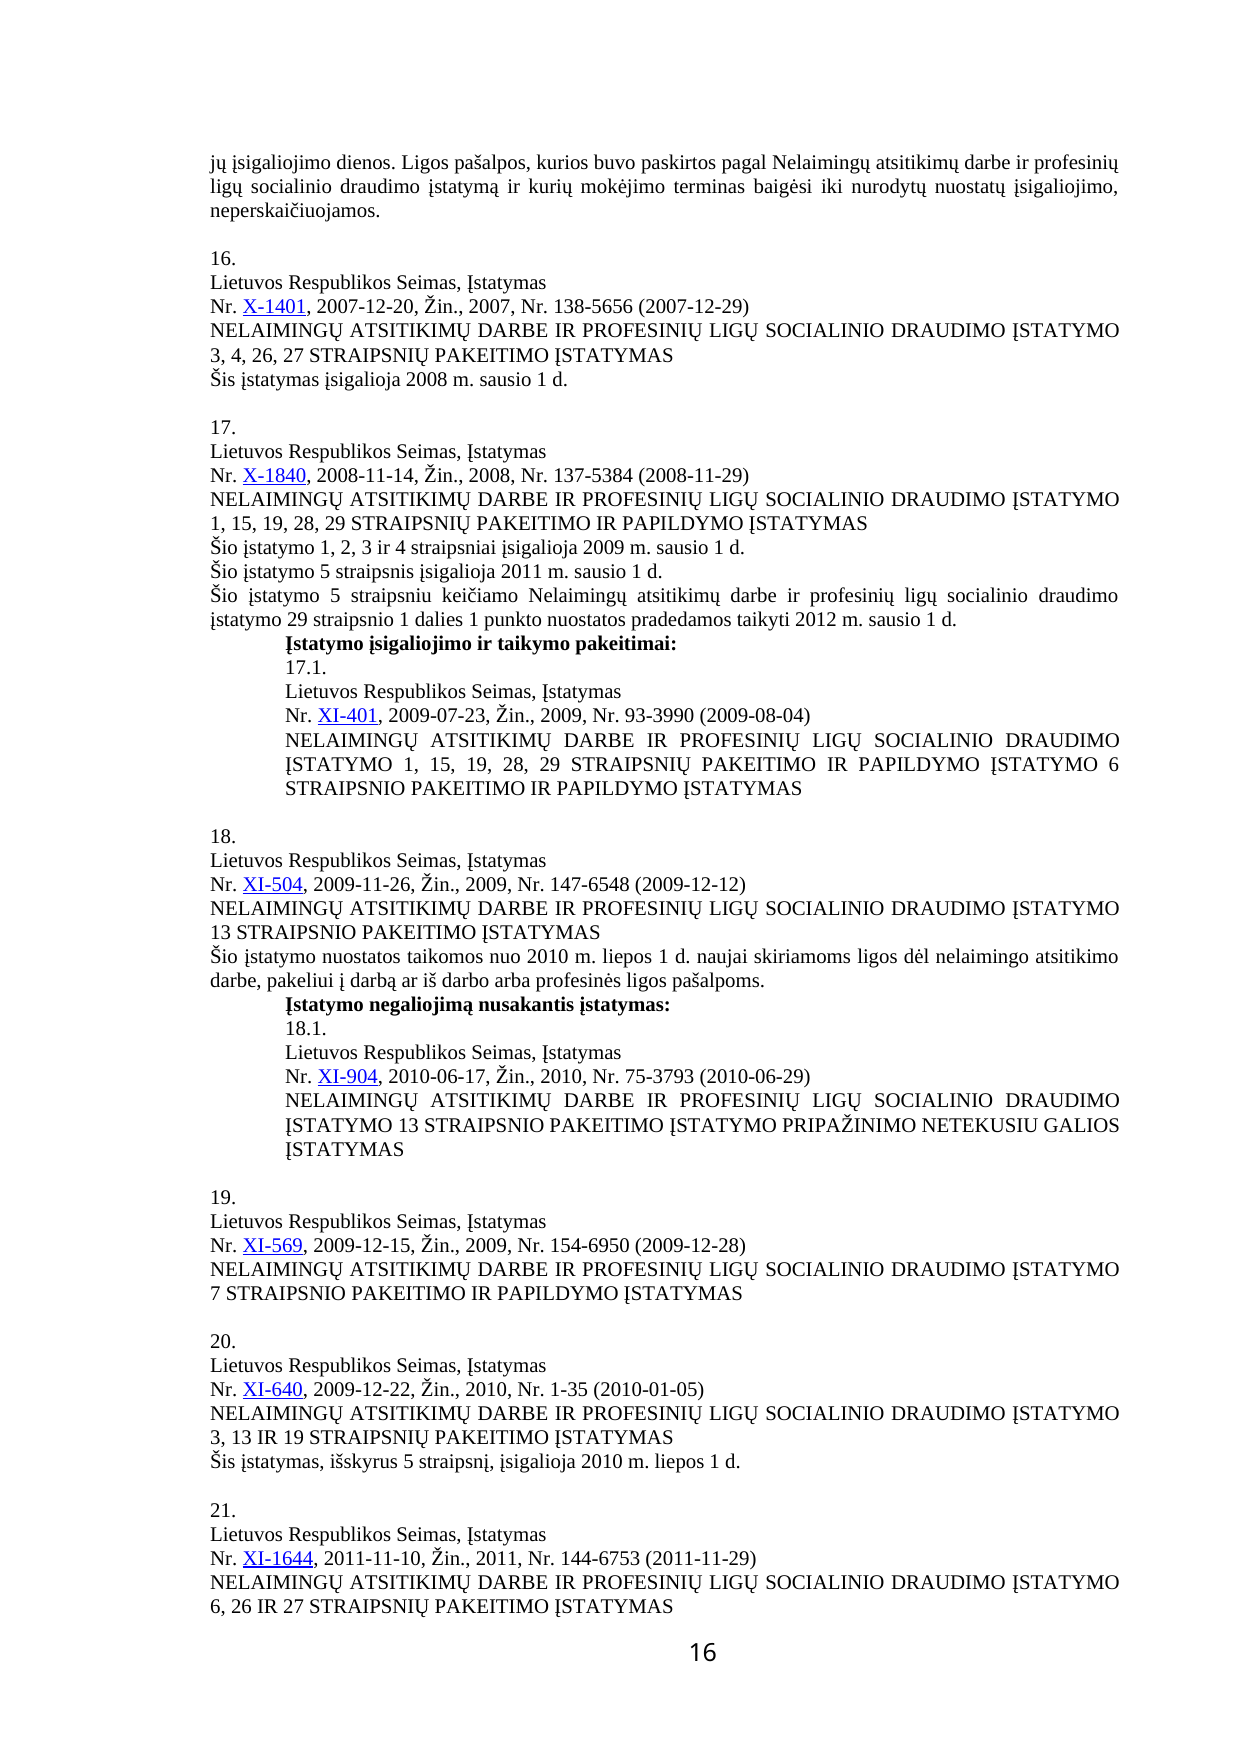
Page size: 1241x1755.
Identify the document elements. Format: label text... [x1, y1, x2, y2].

text Nr. X-1401, 2007-12-20, Žin., 2007, Nr. 138-5656 (2007-12-29) [210, 294, 1120, 318]
text Nr. XI-504, 2009-11-26, Žin., 2009, Nr. 147-6548 (2009-12-12) [210, 872, 1120, 896]
text Nr. XI-640, 2009-12-22, Žin., 2010, Nr. 1-35 (2010-01-05) [210, 1377, 1120, 1401]
text Įstatymo įsigaliojimo ir taikymo pakeitimai: [285, 631, 1120, 655]
text 18. [210, 824, 1120, 848]
text Lietuvos Respublikos Seimas, Įstatymas [210, 439, 1120, 463]
text Šio įstatymo 5 straipsniu keičiamo Nelaimingų atsitikimų darbe ir profesinių ligų socialinio draudimo įstatymo 29 straipsnio 1 dalies 1 punkto nuostatos pradedamos taikyti 2012 m. sausio 1 d. [210, 583, 1120, 631]
text NELAIMINGŲ ATSITIKIMŲ DARBE IR PROFESINIŲ LIGŲ SOCIALINIO DRAUDIMO ĮSTATYMO 13 STRAIPSNIO PAKEITIMO ĮSTATYMAS [210, 896, 1120, 944]
text Šio įstatymo 1, 2, 3 ir 4 straipsniai įsigalioja 2009 m. sausio 1 d. [210, 535, 1118, 559]
text Nr. XI-904, 2010-06-17, Žin., 2010, Nr. 75-3793 (2010-06-29) [285, 1064, 1120, 1088]
text 16. [210, 246, 1120, 270]
text Šis įstatymas, išskyrus 5 straipsnį, įsigalioja 2010 m. liepos 1 d. [210, 1449, 1120, 1473]
text Įstatymo negaliojimą nusakantis įstatymas: [285, 992, 1120, 1016]
text NELAIMINGŲ ATSITIKIMŲ DARBE IR PROFESINIŲ LIGŲ SOCIALINIO DRAUDIMO ĮSTATYMO 3, 4, 26, 27 STRAIPSNIŲ PAKEITIMO ĮSTATYMAS [210, 318, 1120, 367]
text Lietuvos Respublikos Seimas, Įstatymas [210, 1353, 1120, 1377]
text NELAIMINGŲ ATSITIKIMŲ DARBE IR PROFESINIŲ LIGŲ SOCIALINIO DRAUDIMO ĮSTATYMO 6, 26 IR 27 STRAIPSNIŲ PAKEITIMO ĮSTATYMAS [210, 1570, 1120, 1618]
text Šio įstatymo nuostatos taikomos nuo 2010 m. liepos 1 d. naujai skiriamoms ligos dėl nelaimingo atsitikimo darbe, pakeliui į darbą ar iš darbo arba profesinės ligos pašalpoms. [210, 944, 1120, 992]
text Šis įstatymas įsigalioja 2008 m. sausio 1 d. [210, 367, 1120, 391]
text Šio įstatymo 5 straipsnis įsigalioja 2011 m. sausio 1 d. [210, 559, 1120, 583]
text Nr. XI-569, 2009-12-15, Žin., 2009, Nr. 154-6950 (2009-12-28) [210, 1233, 1120, 1257]
text 17. [210, 415, 1120, 439]
text Lietuvos Respublikos Seimas, Įstatymas [210, 848, 1120, 872]
text Nr. XI-1644, 2011-11-10, Žin., 2011, Nr. 144-6753 (2011-11-29) [210, 1546, 1120, 1570]
text NELAIMINGŲ ATSITIKIMŲ DARBE IR PROFESINIŲ LIGŲ SOCIALINIO DRAUDIMO ĮSTATYMO 3, 13 IR 19 STRAIPSNIŲ PAKEITIMO ĮSTATYMAS [210, 1401, 1120, 1449]
text Nr. XI-401, 2009-07-23, Žin., 2009, Nr. 93-3990 (2009-08-04) [285, 703, 1120, 727]
text NELAIMINGŲ ATSITIKIMŲ DARBE IR PROFESINIŲ LIGŲ SOCIALINIO DRAUDIMO ĮSTATYMO 1, 15, 19, 28, 29 STRAIPSNIŲ PAKEITIMO IR PAPILDYMO ĮSTATYMAS [210, 487, 1120, 535]
text NELAIMINGŲ ATSITIKIMŲ DARBE IR PROFESINIŲ LIGŲ SOCIALINIO DRAUDIMO ĮSTATYMO 1, 15, 19, 28, 29 STRAIPSNIŲ PAKEITIMO IR PAPILDYMO ĮSTATYMO 6 STRAIPSNIO PAKEITIMO IR PAPILDYMO ĮSTATYMAS [285, 727, 1120, 800]
text jų įsigaliojimo dienos. Ligos pašalpos, kurios buvo paskirtos pagal Nelaimingų atsitikimų darbe ir profesinių ligų socialinio draudimo įstatymą ir kurių mokėjimo terminas baigėsi iki nurodytų nuostatų įsigaliojimo, neperskaičiuojamos. [210, 150, 1120, 222]
text Lietuvos Respublikos Seimas, Įstatymas [210, 1209, 1120, 1233]
text Lietuvos Respublikos Seimas, Įstatymas [210, 270, 1120, 294]
text 18.1. [285, 1016, 1120, 1040]
text Lietuvos Respublikos Seimas, Įstatymas [210, 1522, 1120, 1546]
text Nr. X-1840, 2008-11-14, Žin., 2008, Nr. 137-5384 (2008-11-29) [210, 463, 1120, 487]
text Lietuvos Respublikos Seimas, Įstatymas [285, 1040, 1120, 1064]
text 20. [210, 1329, 1120, 1353]
text 17.1. [285, 655, 1120, 679]
text 19. [210, 1185, 1120, 1209]
text NELAIMINGŲ ATSITIKIMŲ DARBE IR PROFESINIŲ LIGŲ SOCIALINIO DRAUDIMO ĮSTATYMO 13 STRAIPSNIO PAKEITIMO ĮSTATYMO PRIPAŽINIMO NETEKUSIU GALIOS ĮSTATYMAS [285, 1088, 1120, 1161]
text NELAIMINGŲ ATSITIKIMŲ DARBE IR PROFESINIŲ LIGŲ SOCIALINIO DRAUDIMO ĮSTATYMO 7 STRAIPSNIO PAKEITIMO IR PAPILDYMO ĮSTATYMAS [210, 1257, 1120, 1305]
text 21. [210, 1497, 1120, 1522]
text Lietuvos Respublikos Seimas, Įstatymas [285, 679, 1120, 703]
